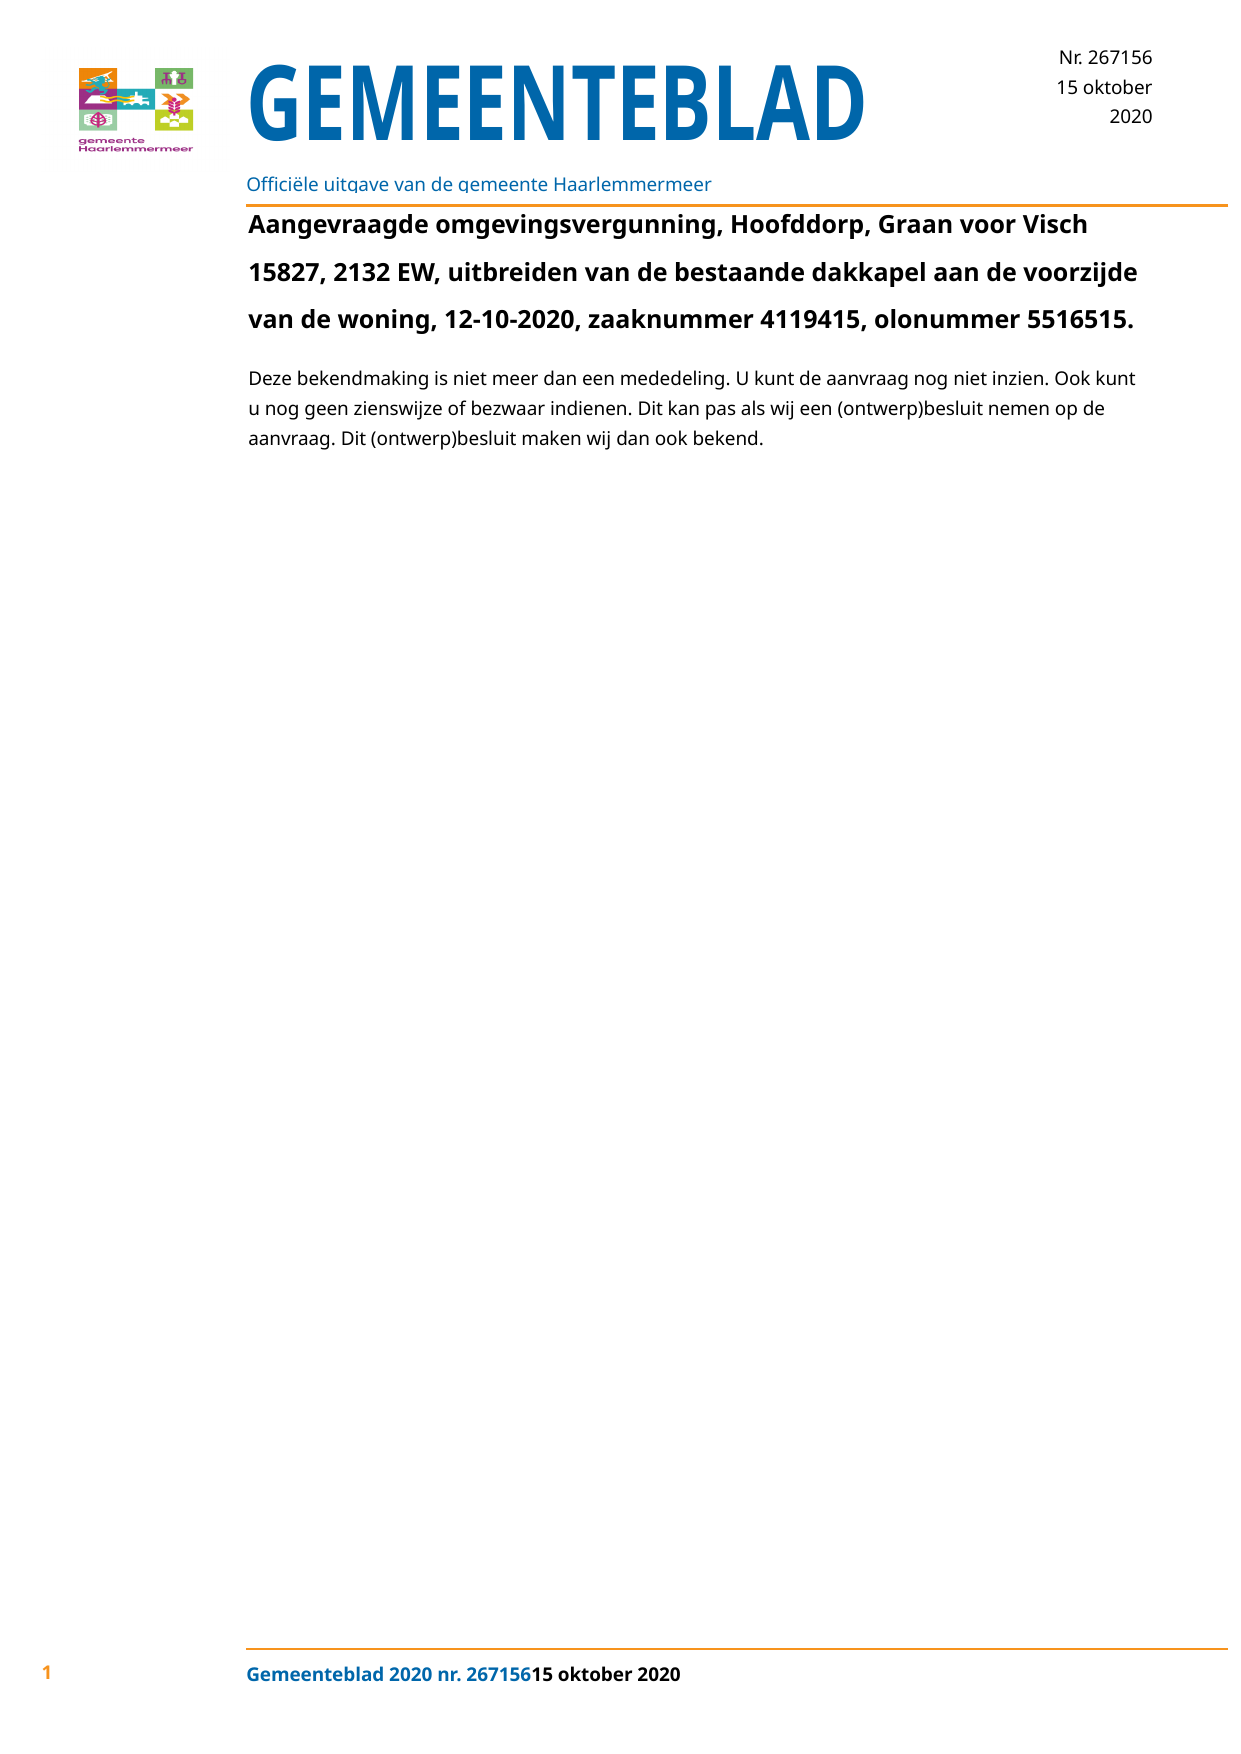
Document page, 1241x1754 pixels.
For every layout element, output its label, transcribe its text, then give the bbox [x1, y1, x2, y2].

text Deze bekendmaking is niet meer dan een mededeling. U kunt de aanvraag nog niet inzien. Ook kunt u nog geen zienswijze of bezwaar indienen. Dit kan pas als wij een (ontwerp)besluit nemen op de aanvraag. Dit (ontwerp)besluit maken wij dan ook bekend. [248, 366, 1152, 450]
picture [41, 47, 231, 172]
text Aangevraagde omgevingsvergunning, Hoofddorp, Graan voor Visch 15827, 2132 EW, uitbreiden van de bestaande dakkapel aan de voorzijde van de woning, 12-10-2020, zaaknummer 4119415, olonummer 5516515. [248, 207, 1152, 336]
